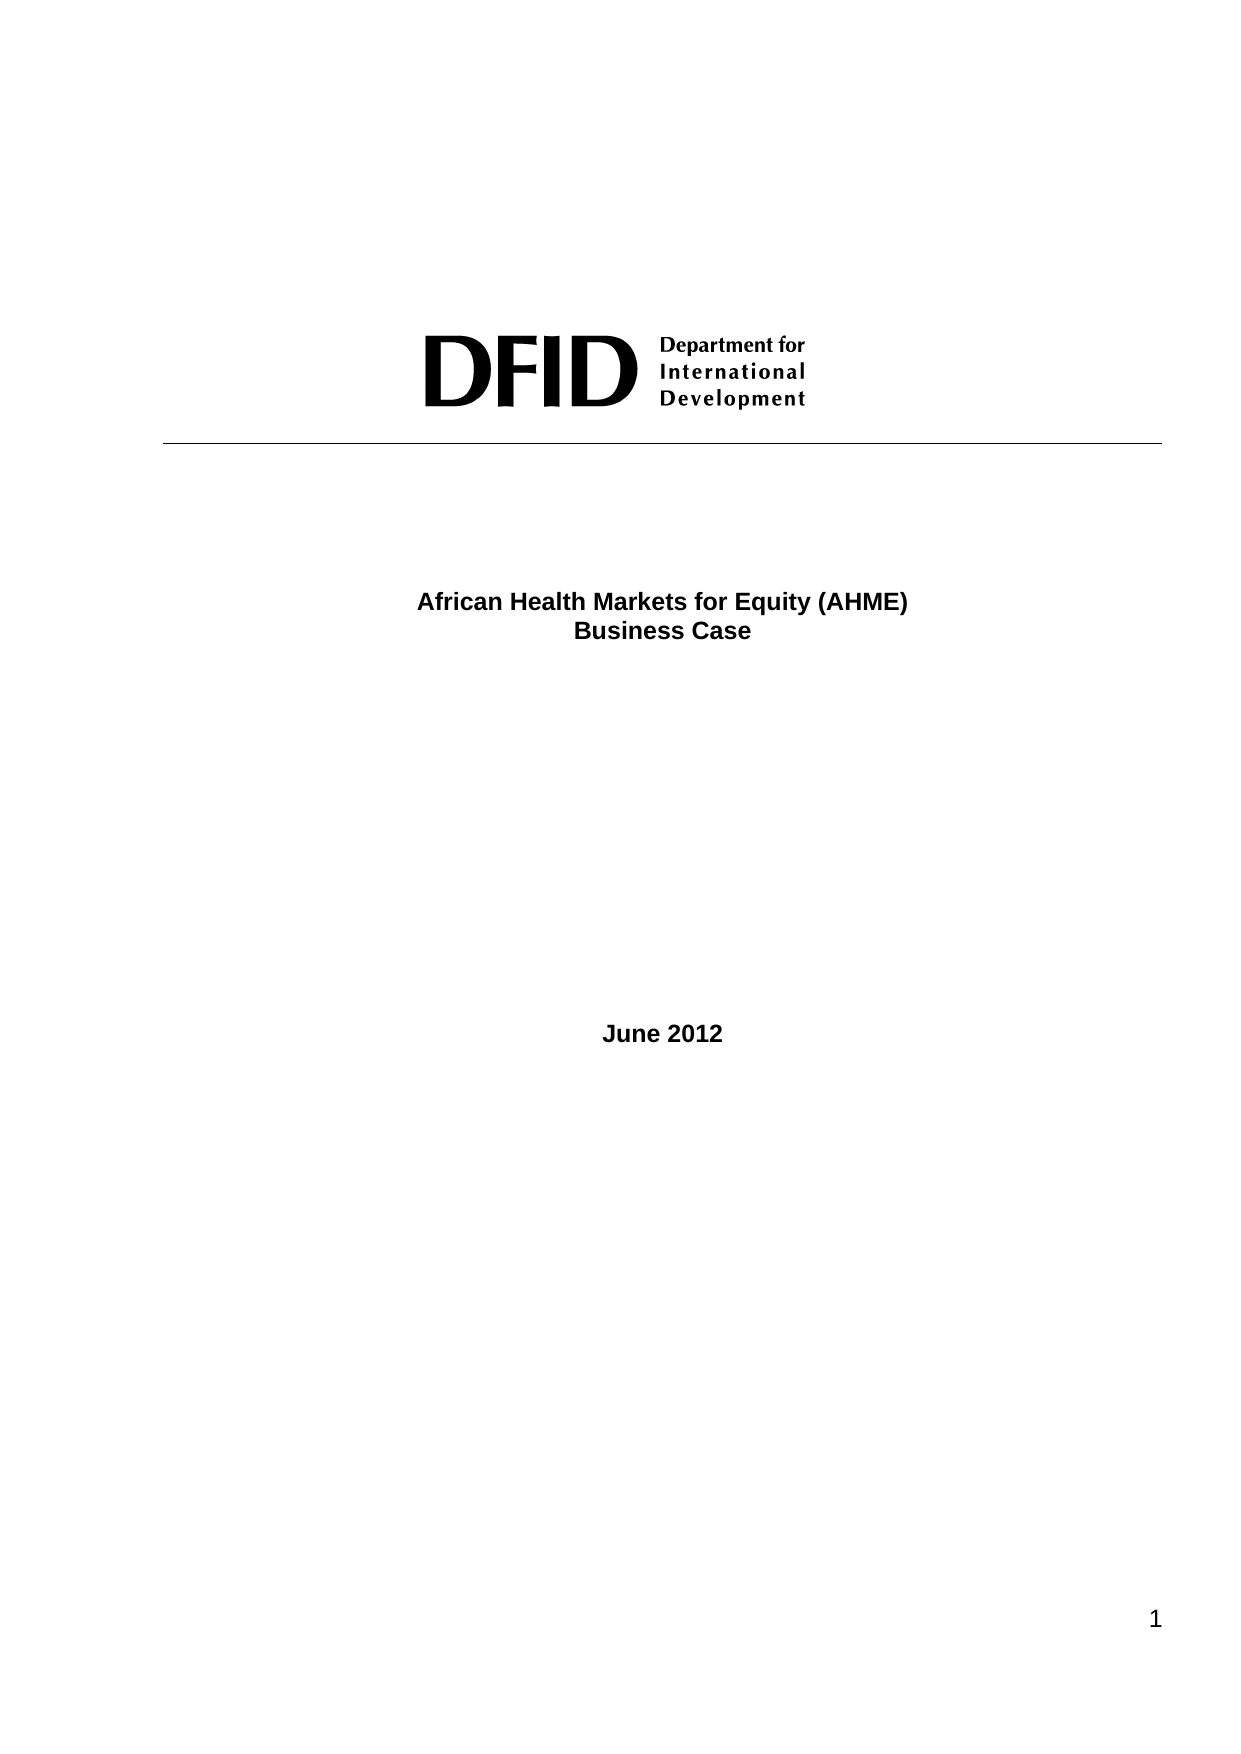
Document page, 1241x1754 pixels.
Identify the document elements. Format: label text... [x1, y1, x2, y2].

text Business Case [162, 616, 1162, 645]
text African Health Markets for Equity (AHME) [162, 587, 1162, 616]
text June 2012 [162, 1019, 1162, 1047]
